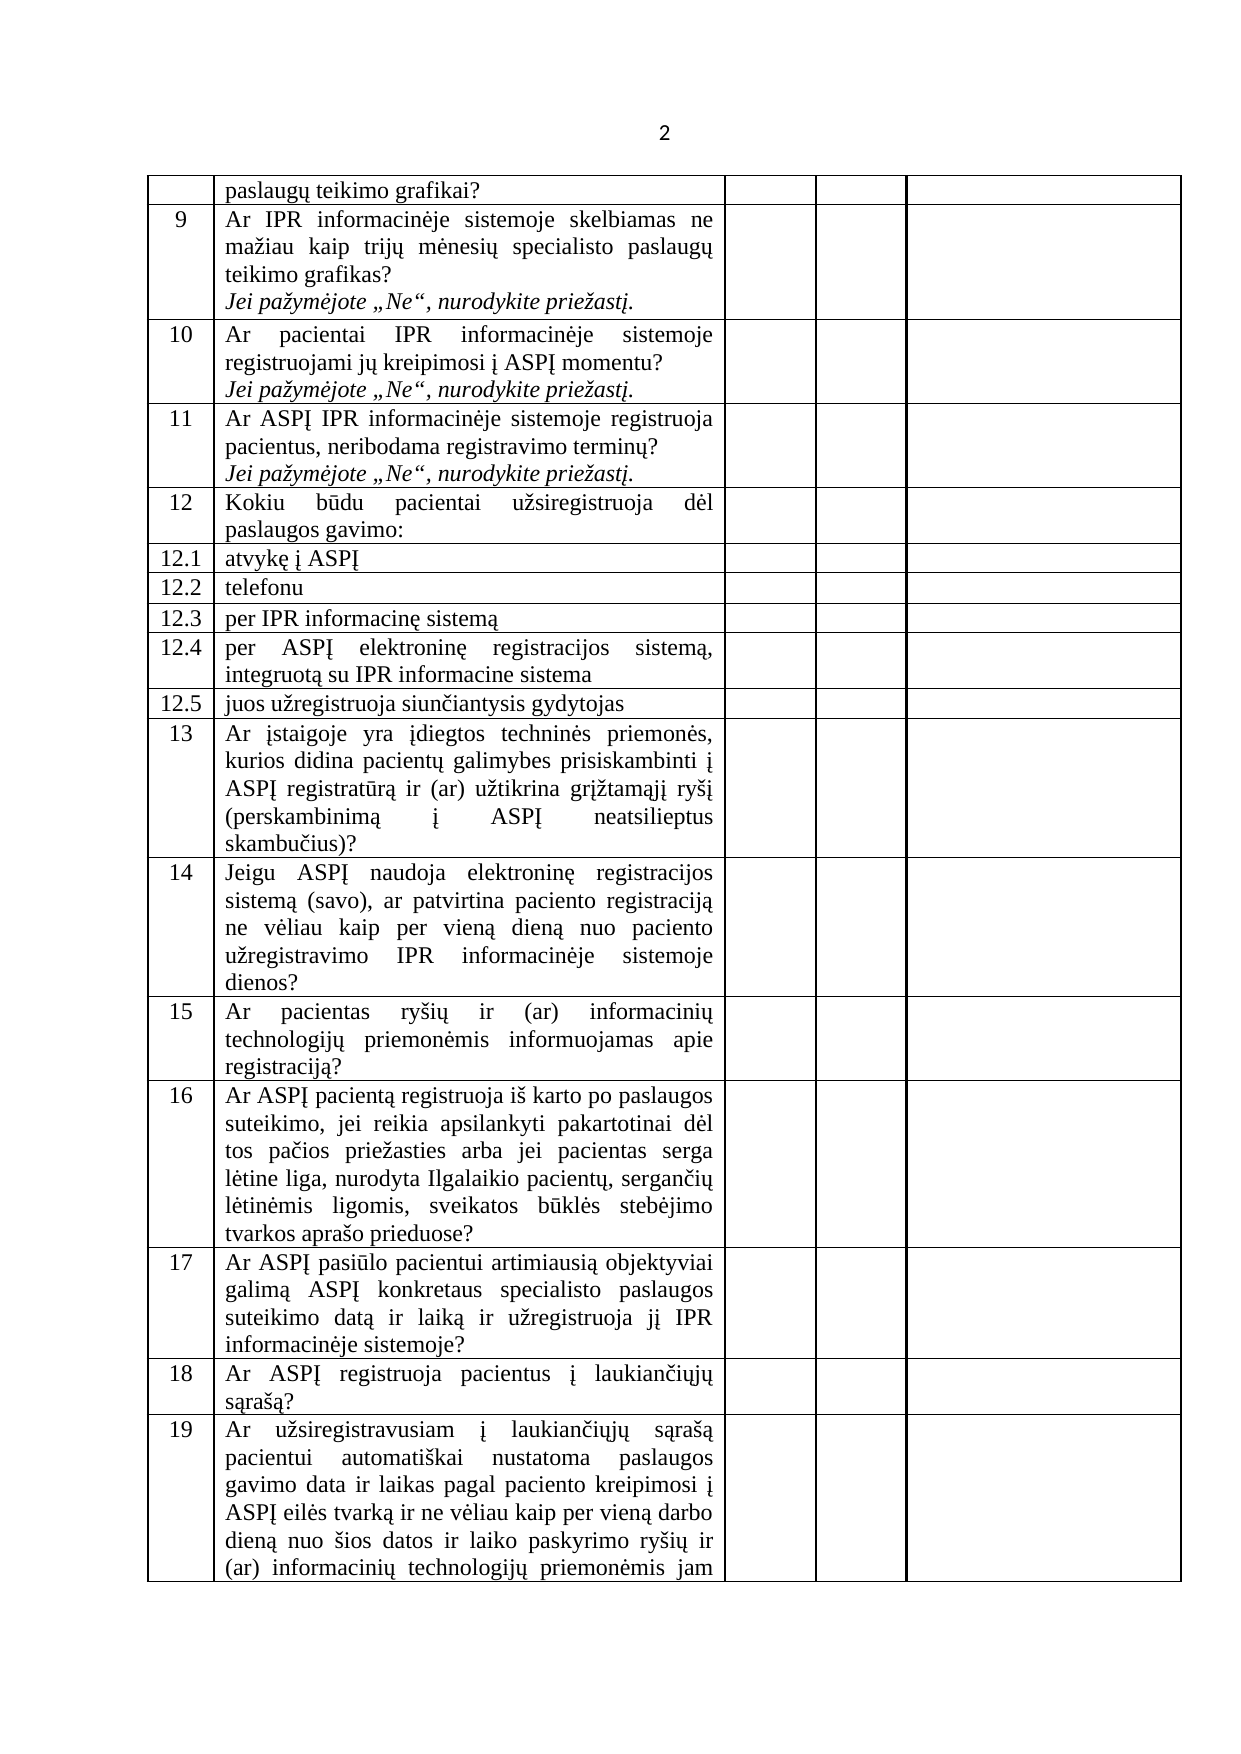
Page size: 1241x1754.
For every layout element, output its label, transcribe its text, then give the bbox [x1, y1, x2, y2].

table_cell [817, 404, 905, 487]
table_cell [726, 1248, 815, 1358]
table_cell [817, 205, 905, 319]
table_cell [908, 404, 1180, 487]
table_cell [817, 633, 905, 688]
table_cell [817, 320, 905, 403]
table_cell [817, 858, 905, 996]
table_cell 15 [149, 997, 213, 1080]
table_cell [908, 997, 1180, 1080]
table_cell Kokiu būdu pacientai užsiregistruoja dėl paslaugos gavimo: [215, 488, 724, 543]
table_cell Ar ASPĮ registruoja pacientus į laukiančiųjų sąrašą? [215, 1359, 724, 1414]
table_cell [817, 488, 905, 543]
table_cell [908, 573, 1180, 603]
table_cell juos užregistruoja siunčiantysis gydytojas [215, 689, 724, 718]
table_cell [726, 997, 815, 1080]
table_cell [817, 573, 905, 603]
table_cell Ar pacientai IPR informacinėje sistemoje registruojami jų kreipimosi į ASPĮ momentu? Jei pažymėjote „Ne“, nurodykite priežastį. [215, 320, 724, 403]
table_cell [817, 544, 905, 572]
table_cell [726, 719, 815, 857]
table_cell Ar pacientas ryšių ir (ar) informacinių technologijų priemonėmis informuojamas apie registraciją? [215, 997, 724, 1080]
table_cell 16 [149, 1081, 213, 1247]
table_cell [726, 176, 815, 203]
table_cell [817, 1359, 905, 1414]
table_cell [908, 1359, 1180, 1414]
table_cell [726, 404, 815, 487]
table_cell [817, 1248, 905, 1358]
table_cell [726, 604, 815, 632]
table_cell [726, 1415, 815, 1581]
table_cell [908, 719, 1180, 857]
table_cell 14 [149, 858, 213, 996]
table_cell [908, 858, 1180, 996]
table_cell [817, 997, 905, 1080]
table_cell per ASPĮ elektroninę registracijos sistemą, integruotą su IPR informacine sistema [215, 633, 724, 688]
table_cell [908, 604, 1180, 632]
table_cell [908, 633, 1180, 688]
table_cell [149, 176, 213, 203]
table_cell Ar ASPĮ pasiūlo pacientui artimiausią objektyviai galimą ASPĮ konkretaus specialisto paslaugos suteikimo datą ir laiką ir užregistruoja jį IPR informacinėje sistemoje? [215, 1248, 724, 1358]
table_cell [726, 544, 815, 572]
table_cell [908, 1415, 1180, 1581]
table_cell [726, 633, 815, 688]
table_cell [908, 176, 1180, 203]
table_cell atvykę į ASPĮ [215, 544, 724, 572]
table_cell 12 [149, 488, 213, 543]
table_cell 12.2 [149, 573, 213, 603]
table_cell paslaugų teikimo grafikai? [215, 176, 724, 203]
table_cell Ar užsiregistravusiam į laukiančiųjų sąrašą pacientui automatiškai nustatoma paslaugos gavimo data ir laikas pagal paciento kreipimosi į ASPĮ eilės tvarką ir ne vėliau kaip per vieną darbo dieną nuo šios datos ir laiko paskyrimo ryšių ir (ar) informacinių technologijų priemonėmis jam [215, 1415, 724, 1581]
table_cell [726, 1359, 815, 1414]
table_cell 12.4 [149, 633, 213, 688]
table_cell 12.1 [149, 544, 213, 572]
table_cell [817, 719, 905, 857]
table_cell [817, 1415, 905, 1581]
table_cell [726, 320, 815, 403]
table_cell [817, 604, 905, 632]
table_cell 12.5 [149, 689, 213, 718]
table_cell 19 [149, 1415, 213, 1581]
table_cell [817, 689, 905, 718]
table_cell [908, 689, 1180, 718]
table_cell telefonu [215, 573, 724, 603]
table_cell Ar įstaigoje yra įdiegtos techninės priemonės, kurios didina pacientų galimybes prisiskambinti į ASPĮ registratūrą ir (ar) užtikrina grįžtamąjį ryšį (perskambinimą į ASPĮ neatsilieptus skambučius)? [215, 719, 724, 857]
table_cell [726, 858, 815, 996]
table_cell [726, 205, 815, 319]
table_cell 10 [149, 320, 213, 403]
table_cell 12.3 [149, 604, 213, 632]
table_cell [908, 1248, 1180, 1358]
table_cell [817, 1081, 905, 1247]
table_cell 9 [149, 205, 213, 319]
table_cell [908, 1081, 1180, 1247]
table_cell 17 [149, 1248, 213, 1358]
table_cell Ar ASPĮ IPR informacinėje sistemoje registruoja pacientus, neribodama registravimo terminų? Jei pažymėjote „Ne“, nurodykite priežastį. [215, 404, 724, 487]
table_cell 13 [149, 719, 213, 857]
table_cell Ar ASPĮ pacientą registruoja iš karto po paslaugos suteikimo, jei reikia apsilankyti pakartotinai dėl tos pačios priežasties arba jei pacientas serga lėtine liga, nurodyta Ilgalaikio pacientų, sergančių lėtinėmis ligomis, sveikatos būklės stebėjimo tvarkos aprašo prieduose? [215, 1081, 724, 1247]
table_cell [908, 205, 1180, 319]
table_cell [726, 573, 815, 603]
table_cell per IPR informacinę sistemą [215, 604, 724, 632]
table_cell Ar IPR informacinėje sistemoje skelbiamas ne mažiau kaip trijų mėnesių specialisto paslaugų teikimo grafikas? Jei pažymėjote „Ne“, nurodykite priežastį. [215, 205, 724, 319]
table_cell [908, 488, 1180, 543]
table_cell [908, 320, 1180, 403]
table_cell 11 [149, 404, 213, 487]
table_cell [817, 176, 905, 203]
table_cell 18 [149, 1359, 213, 1414]
table_cell [726, 689, 815, 718]
table_cell [726, 488, 815, 543]
table_cell [908, 544, 1180, 572]
table_cell Jeigu ASPĮ naudoja elektroninę registracijos sistemą (savo), ar patvirtina paciento registraciją ne vėliau kaip per vieną dieną nuo paciento užregistravimo IPR informacinėje sistemoje dienos? [215, 858, 724, 996]
table_cell [726, 1081, 815, 1247]
